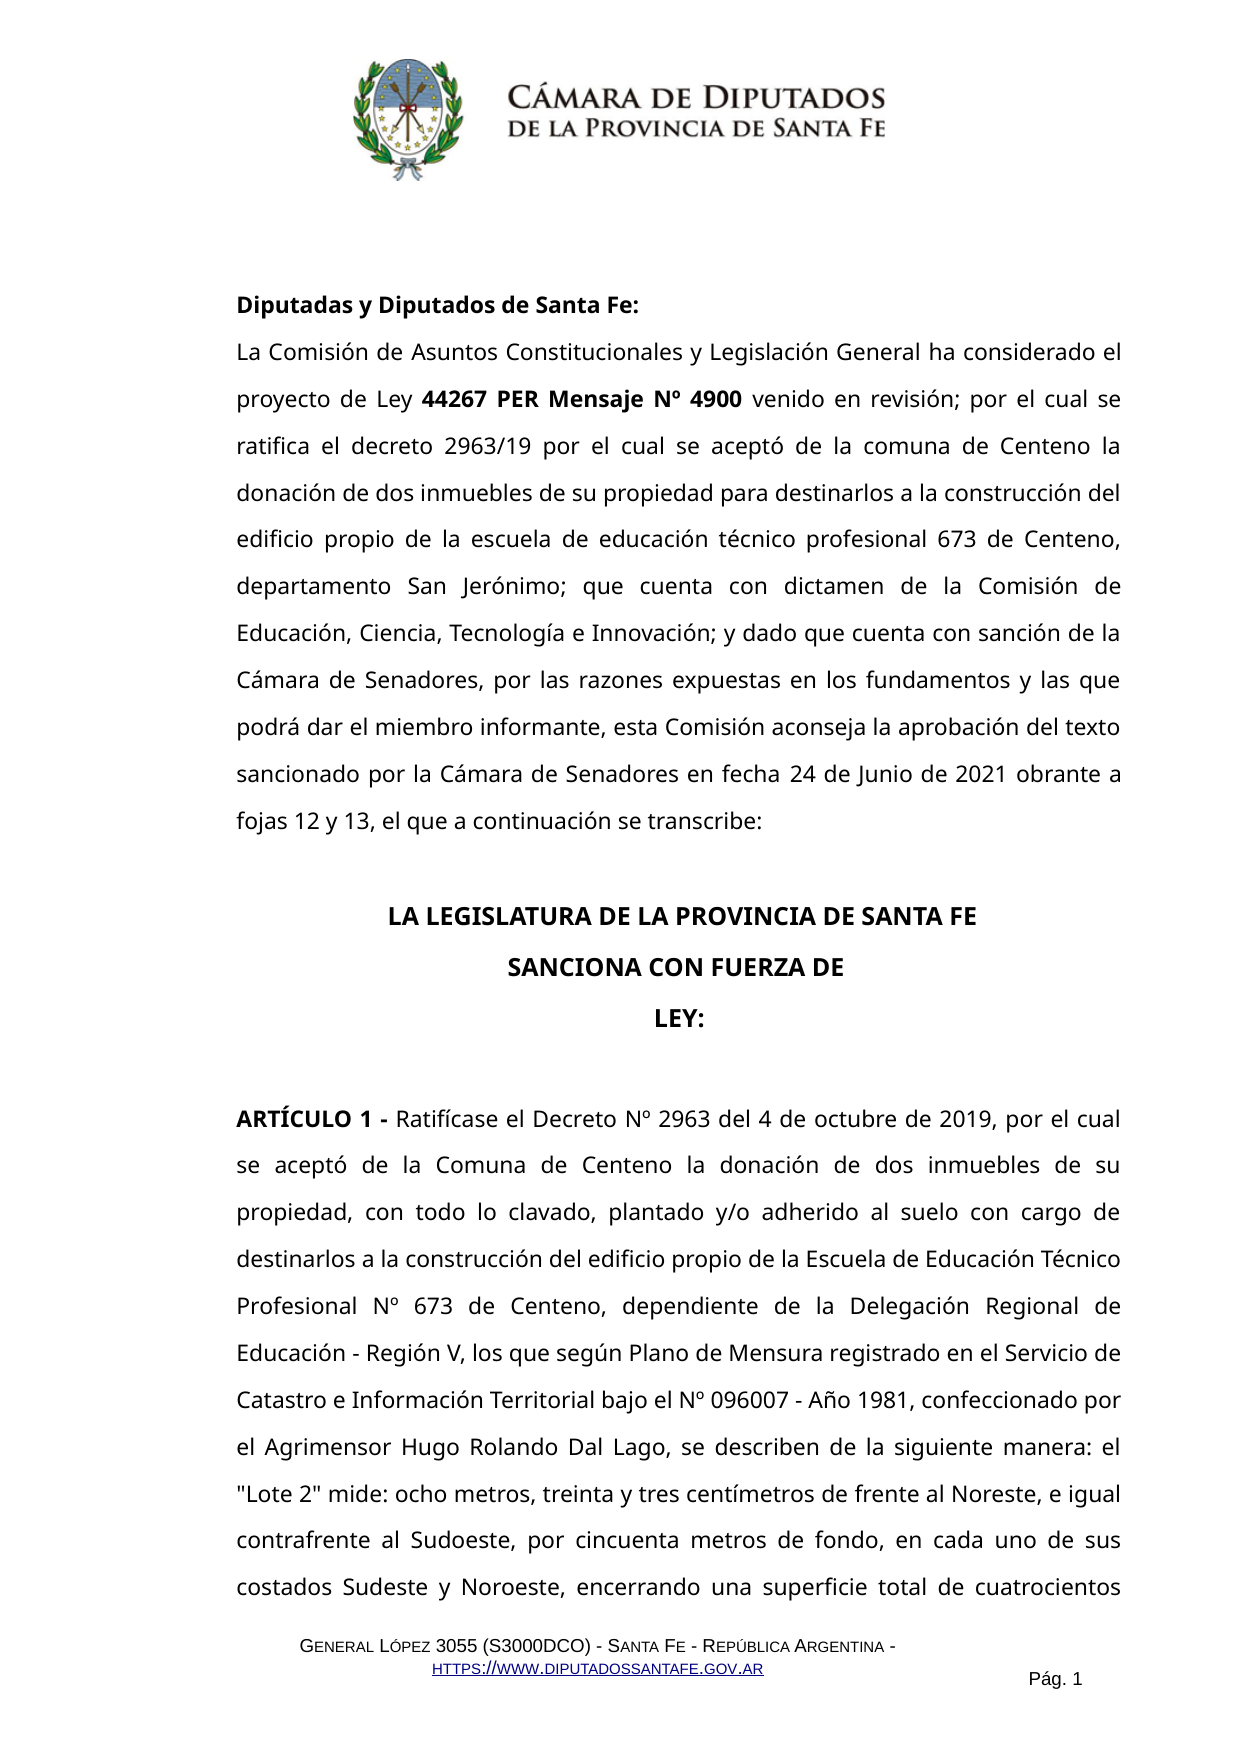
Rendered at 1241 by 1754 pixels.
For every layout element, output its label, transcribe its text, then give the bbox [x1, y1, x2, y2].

text LA LEGISLATURA DE LA PROVINCIA DE SANTA FE [236, 898, 1122, 932]
text LEY: [236, 1001, 1122, 1034]
text ARTÍCULO 1 - Ratifícase el Decreto Nº 2963 del 4 de octubre de 2019, por el cual se aceptó de la Comuna de Centeno la donación de dos inmuebles de su propiedad, con todo lo clavado, plantado y/o adherido al suelo con cargo de destinarlos a la construcción del edificio propio de la Escuela de Educación Técnico Profesional Nº 673 de Centeno, dependiente de la Delegación Regional de Educación - Región V, los que según Plano de Mensura registrado en el Servicio de Catastro e Información Territorial bajo el Nº 096007 - Año 1981, confeccionado por el Agrimensor Hugo Rolando Dal Lago, se describen de la siguiente manera: el "Lote 2" mide: ocho metros, treinta y tres centímetros de frente al Noreste, e igual contrafrente al Sudoeste, por cincuenta metros de fondo, en cada uno de sus costados Sudeste y Noroeste, encerrando una superficie total de cuatrocientos [236, 1103, 1122, 1603]
text SANCIONA CON FUERZA DE [236, 949, 1122, 983]
text La Comisión de Asuntos Constitucionales y Legislación General ha considerado el proyecto de Ley 44267 PER Mensaje Nº 4900 venido en revisión; por el cual se ratifica el decreto 2963/19 por el cual se aceptó de la comuna de Centeno la donación de dos inmuebles de su propiedad para destinarlos a la construcción del edificio propio de la escuela de educación técnico profesional 673 de Centeno, departamento San Jerónimo; que cuenta con dictamen de la Comisión de Educación, Ciencia, Tecnología e Innovación; y dado que cuenta con sanción de la Cámara de Senadores, por las razones expuestas en los fundamentos y las que podrá dar el miembro informante, esta Comisión aconseja la aprobación del texto sancionado por la Cámara de Senadores en fecha 24 de Junio de 2021 obrante a fojas 12 y 13, el que a continuación se transcribe: [236, 336, 1122, 836]
text Diputadas y Diputados de Santa Fe: [236, 289, 1122, 320]
